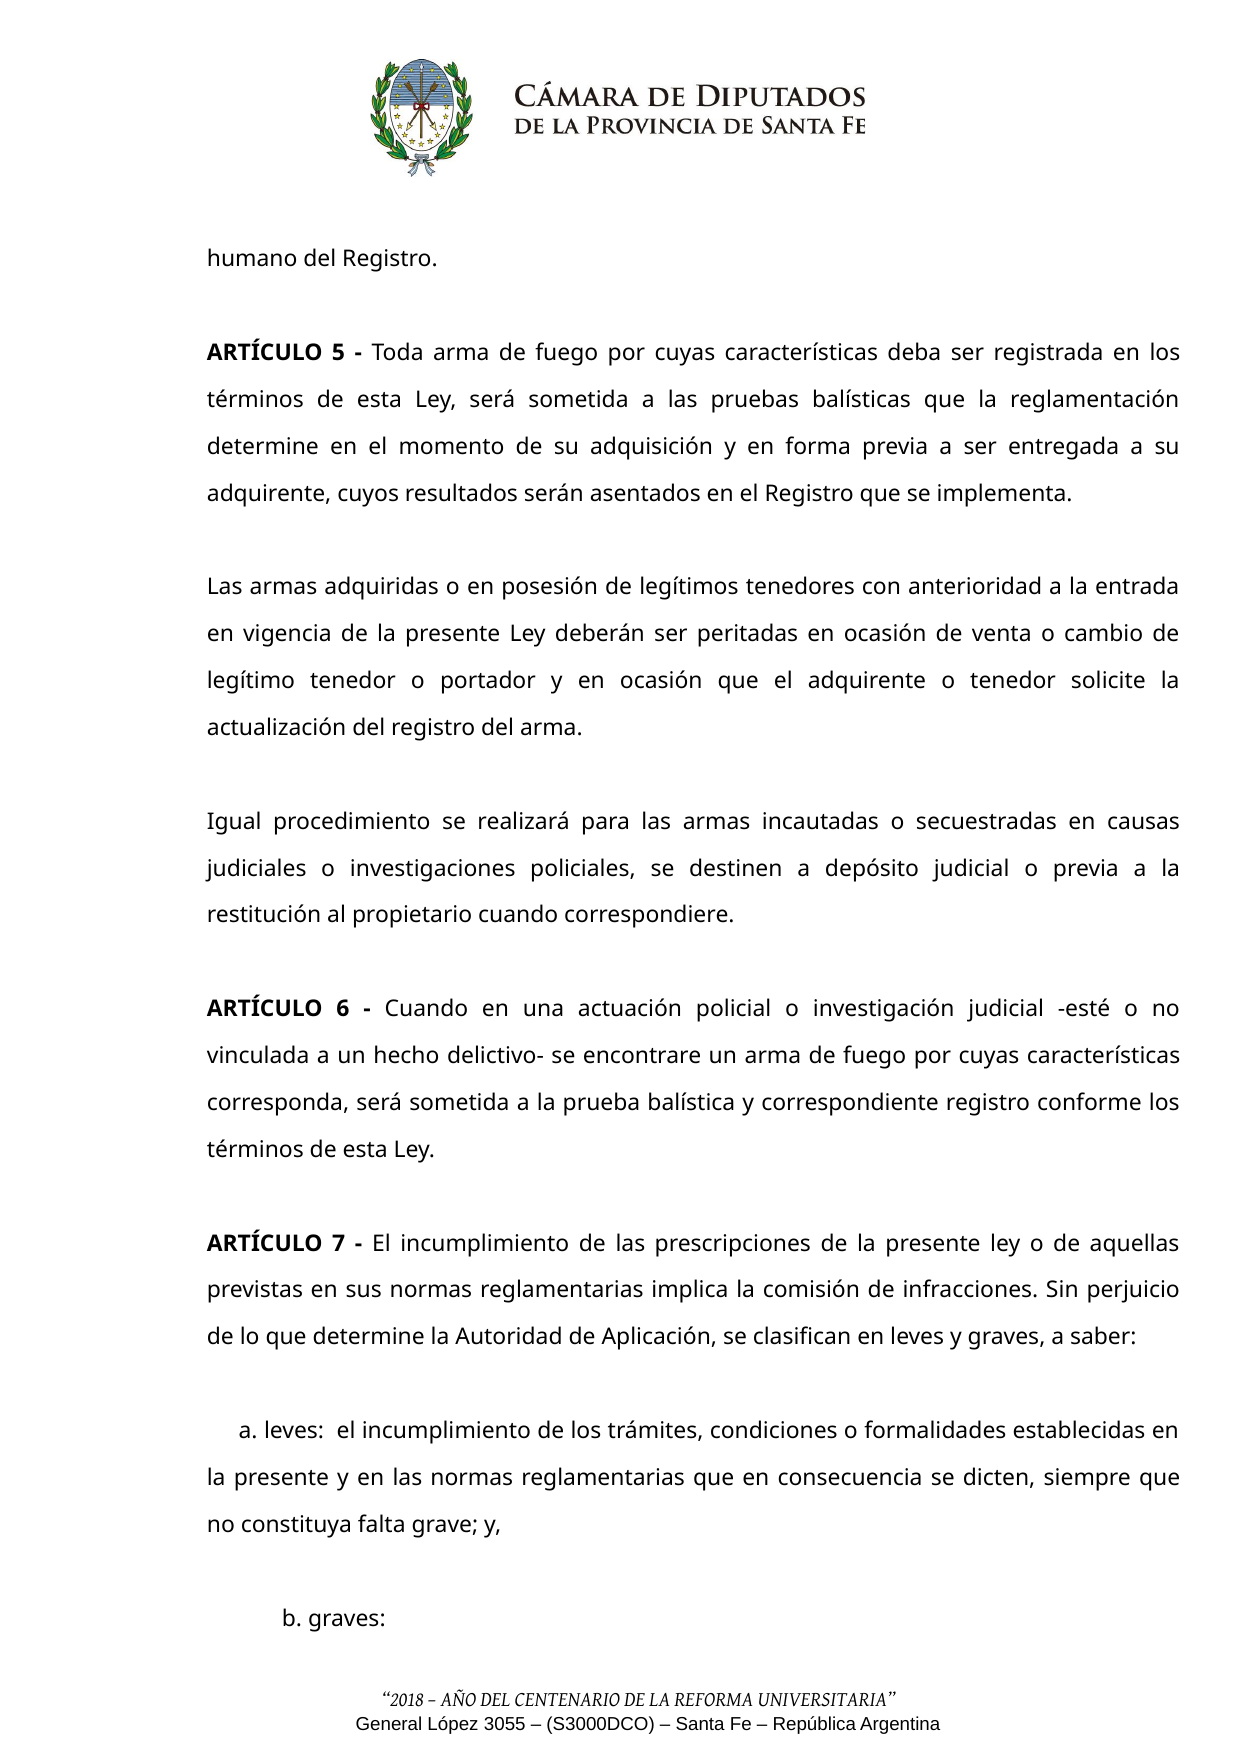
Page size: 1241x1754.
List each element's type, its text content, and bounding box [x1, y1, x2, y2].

text humano del Registro. [207, 242, 1181, 273]
text ARTÍCULO 7 - El incumplimiento de las prescripciones de la presente ley o de aquellas previstas en sus normas reglamentarias implica la comisión de infracciones. Sin perjuicio de lo que determine la Autoridad de Aplicación, se clasifican en leves y graves, a saber: [207, 1227, 1181, 1352]
text a. leves: el incumplimiento de los trámites, condiciones o formalidades establecidas en la presente y en las normas reglamentarias que en consecuencia se dicten, siempre que no constituya falta grave; y, [207, 1414, 1181, 1539]
text Las armas adquiridas o en posesión de legítimos tenedores con anterioridad a la entrada en vigencia de la presente Ley deberán ser peritadas en ocasión de venta o cambio de legítimo tenedor o portador y en ocasión que el adquirente o tenedor solicite la actualización del registro del arma. [207, 570, 1181, 742]
picture [370, 59, 866, 181]
text b. graves: [207, 1602, 1181, 1633]
text ARTÍCULO 5 - Toda arma de fuego por cuyas características deba ser registrada en los términos de esta Ley, será sometida a las pruebas balísticas que la reglamentación determine en el momento de su adquisición y en forma previa a ser entregada a su adquirente, cuyos resultados serán asentados en el Registro que se implementa. [207, 336, 1181, 508]
text ARTÍCULO 6 - Cuando en una actuación policial o investigación judicial -esté o no vinculada a un hecho delictivo- se encontrare un arma de fuego por cuyas características corresponda, será sometida a la prueba balística y correspondiente registro conforme los términos de esta Ley. [207, 992, 1181, 1164]
text Igual procedimiento se realizará para las armas incautadas o secuestradas en causas judiciales o investigaciones policiales, se destinen a depósito judicial o previa a la restitución al propietario cuando correspondiere. [207, 805, 1181, 930]
